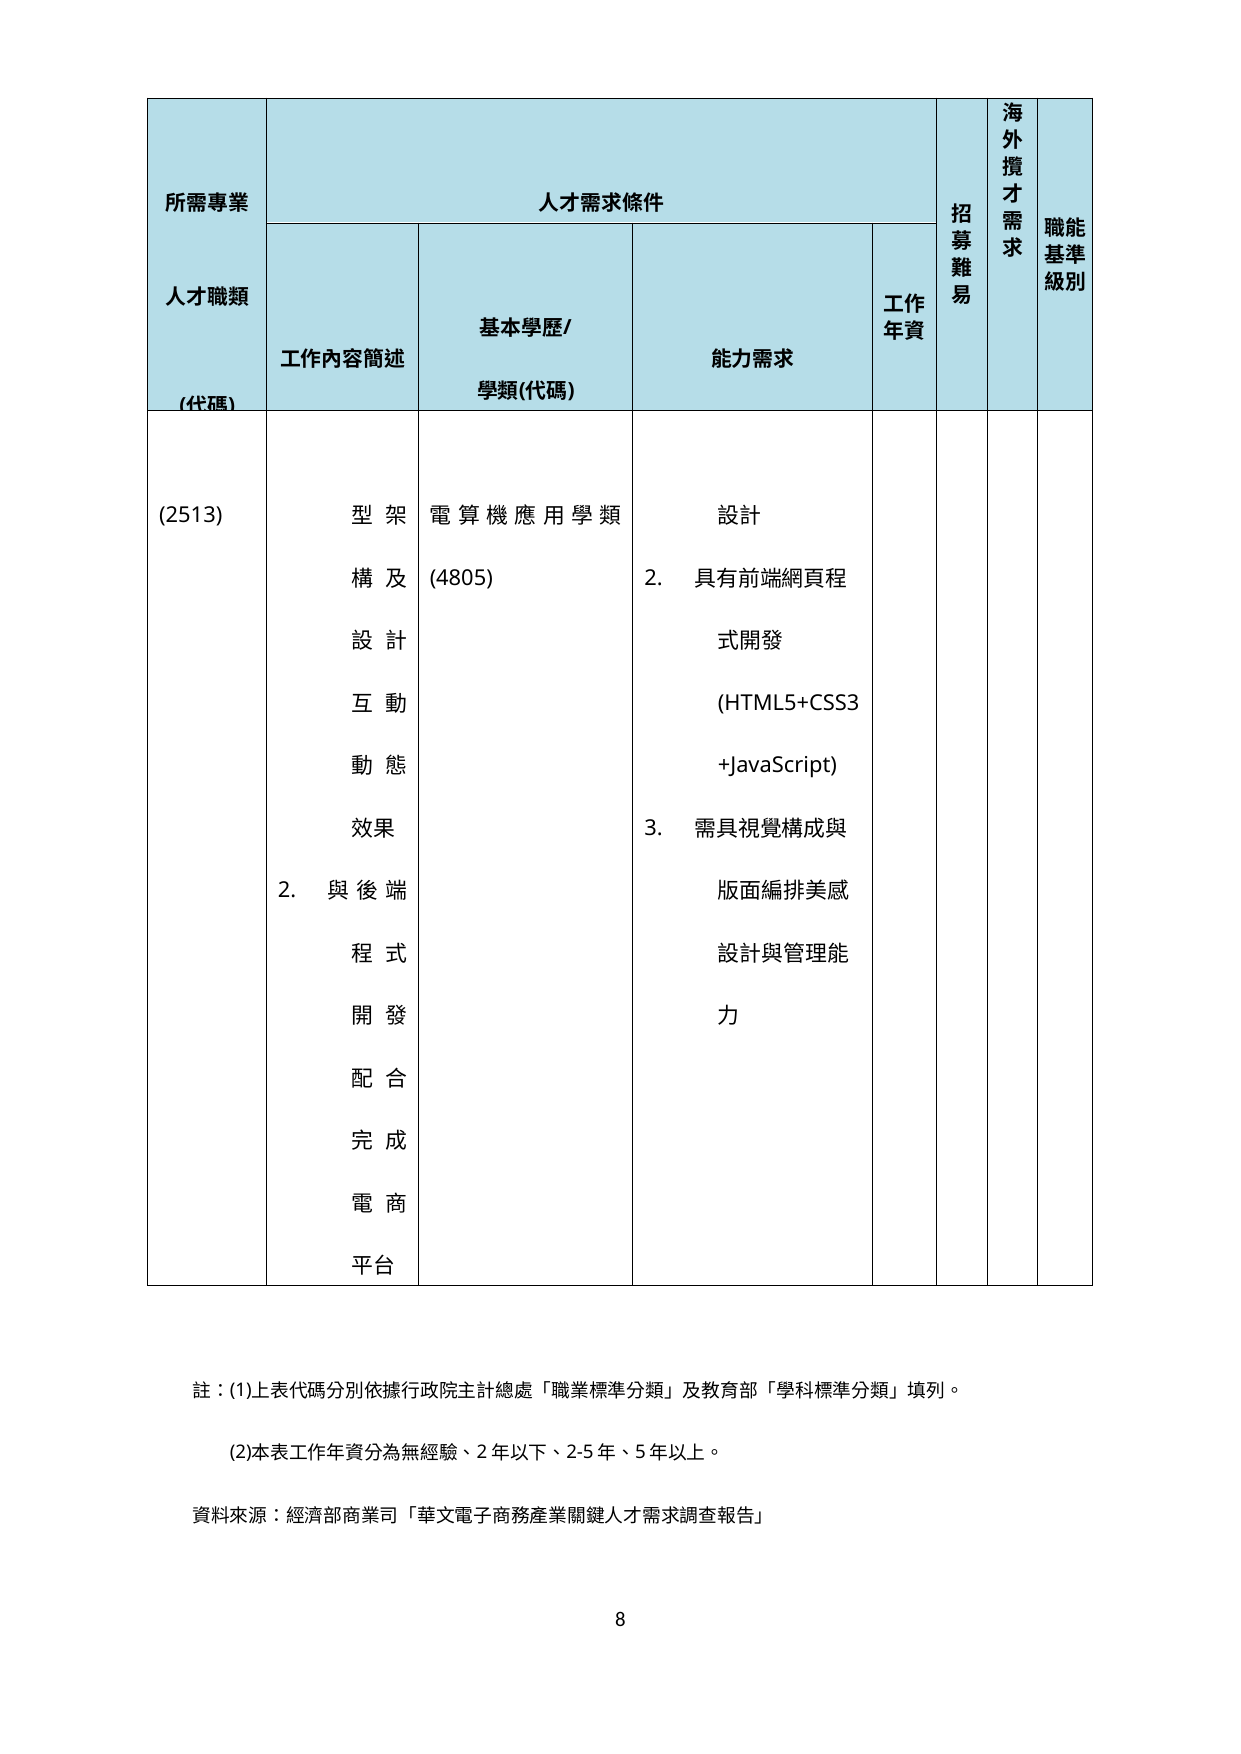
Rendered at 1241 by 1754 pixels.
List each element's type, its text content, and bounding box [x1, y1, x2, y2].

table_header 人才需求條件 [267, 99, 936, 222]
table_header 所需專業 人才職類 (代碼) [148, 99, 266, 410]
text 資料來源：經濟部商業司「華文電子商務產業關鍵人才需求調查報告」 [148, 1472, 1092, 1535]
table_header 職能基準級別 [1038, 99, 1092, 410]
table_cell [937, 411, 987, 1285]
table_cell [873, 411, 936, 1285]
table_cell 工作 年資 [873, 224, 936, 410]
table_cell -- [1038, 411, 1092, 1285]
table_cell 電算機應用學類(4805) [419, 411, 632, 1285]
table_cell (2513) [148, 411, 266, 1285]
table_cell 能力需求 [633, 224, 872, 410]
table_cell [988, 411, 1037, 1285]
text 註：(1)上表代碼分別依據行政院主計總處「職業標準分類」及教育部「學科標準分類」填列。 [148, 1347, 1092, 1410]
table_cell 具有APP layout或mobile web設計 具有前端網頁程式開發(HTML5+CSS3 +JavaScript) 需具視覺構成與版面編排美感設計與管理能力 [633, 411, 872, 1285]
table_header 海外攬才需求 [988, 99, 1037, 410]
table_cell 各種網站版型架構及設計互動動態效果 與後端程式開發配合完成電商平台 [267, 411, 418, 1285]
text (2)本表工作年資分為無經驗、2年以下、2-5年、5年以上。 [148, 1410, 1092, 1472]
table_cell 基本學歷/ 學類(代碼) [419, 224, 632, 410]
table_cell 工作內容簡述 [267, 224, 418, 410]
table_header 招募難易 [937, 99, 987, 410]
